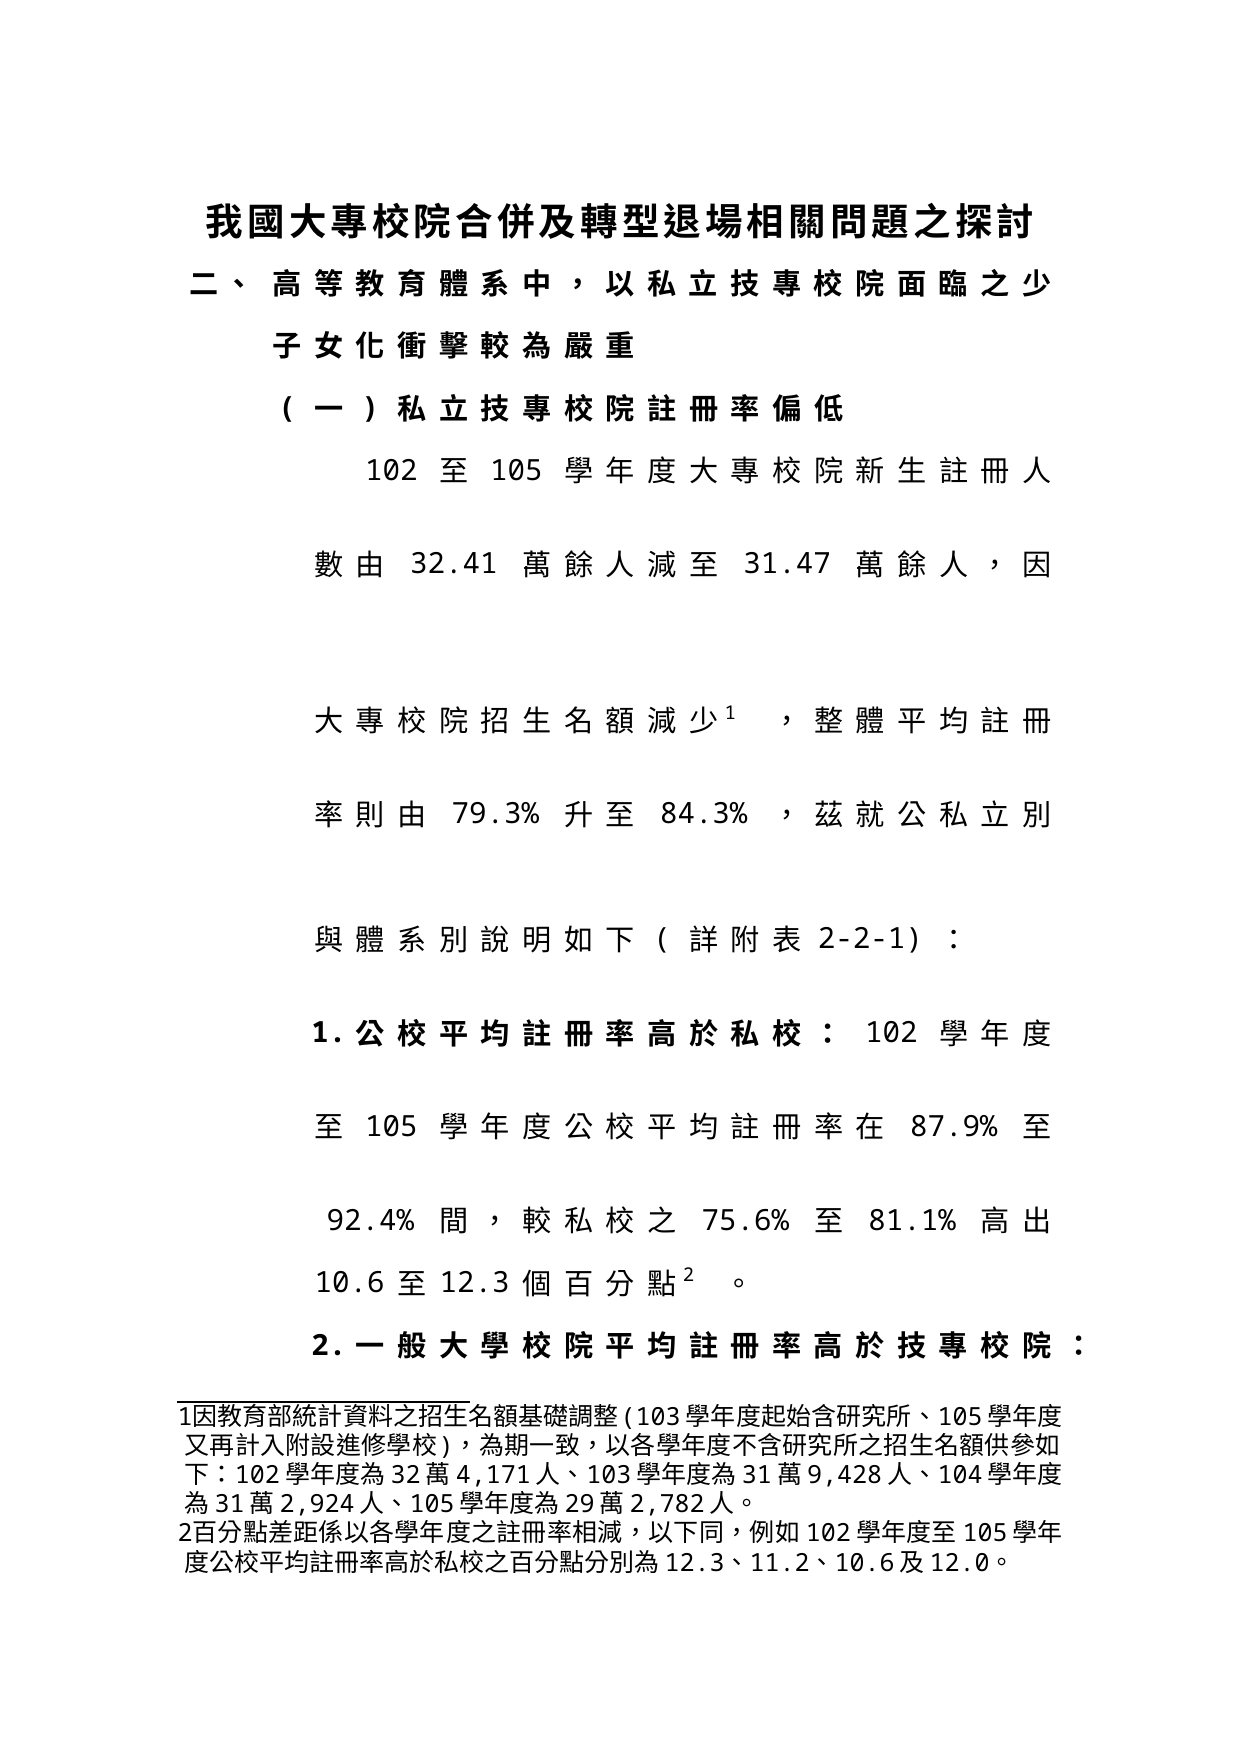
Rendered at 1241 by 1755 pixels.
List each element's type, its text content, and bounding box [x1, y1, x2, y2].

text 因教育部統計資料之招生名額基礎調整(103學年度起始含研究所、105學年度又再計入附設進修學校)，為期一致，以各學年度不含研究所之招生名額供參如下：102學年度為32萬4,171人、103學年度為31萬9,428人、104學年度為31萬2,924人、105學年度為29萬2,782人。 [177, 1402, 1063, 1518]
text 1.公校平均註冊率高於私校：102學年度至105學年度公校平均註冊率在87.9%至92.4%間，較私校之75.6%至81.1%高出10.6至12.3個百分點。 [271, 990, 1058, 1302]
text 102至105學年度大專校院新生註冊人數由32.41萬餘人減至31.47萬餘人，因大專校院招生名額減少，整體平均註冊率則由79.3%升至84.3%，茲就公私立別與體系別說明如下(詳附表2-2-1)： [271, 427, 1058, 990]
text 百分點差距係以各學年度之註冊率相減，以下同，例如102學年度至105學年度公校平均註冊率高於私校之百分點分別為12.3、11.2、10.6及12.0。 [177, 1518, 1063, 1577]
text 二、高等教育體系中，以私立技專校院面臨之少子女化衝擊較為嚴重 [183, 240, 1058, 365]
text (一)私立技專校院註冊率偏低 [242, 365, 1058, 427]
text 我國大專校院合併及轉型退場相關問題之探討 [183, 177, 1058, 240]
text 2.一般大學校院平均註冊率高於技專校院：102學年度至105學年度一般大學校院平均註冊率在85.2%至89.1%間，較技專校院之73.9%至80.4%高出7.7至11.8個百分點。 [271, 1302, 1058, 1365]
